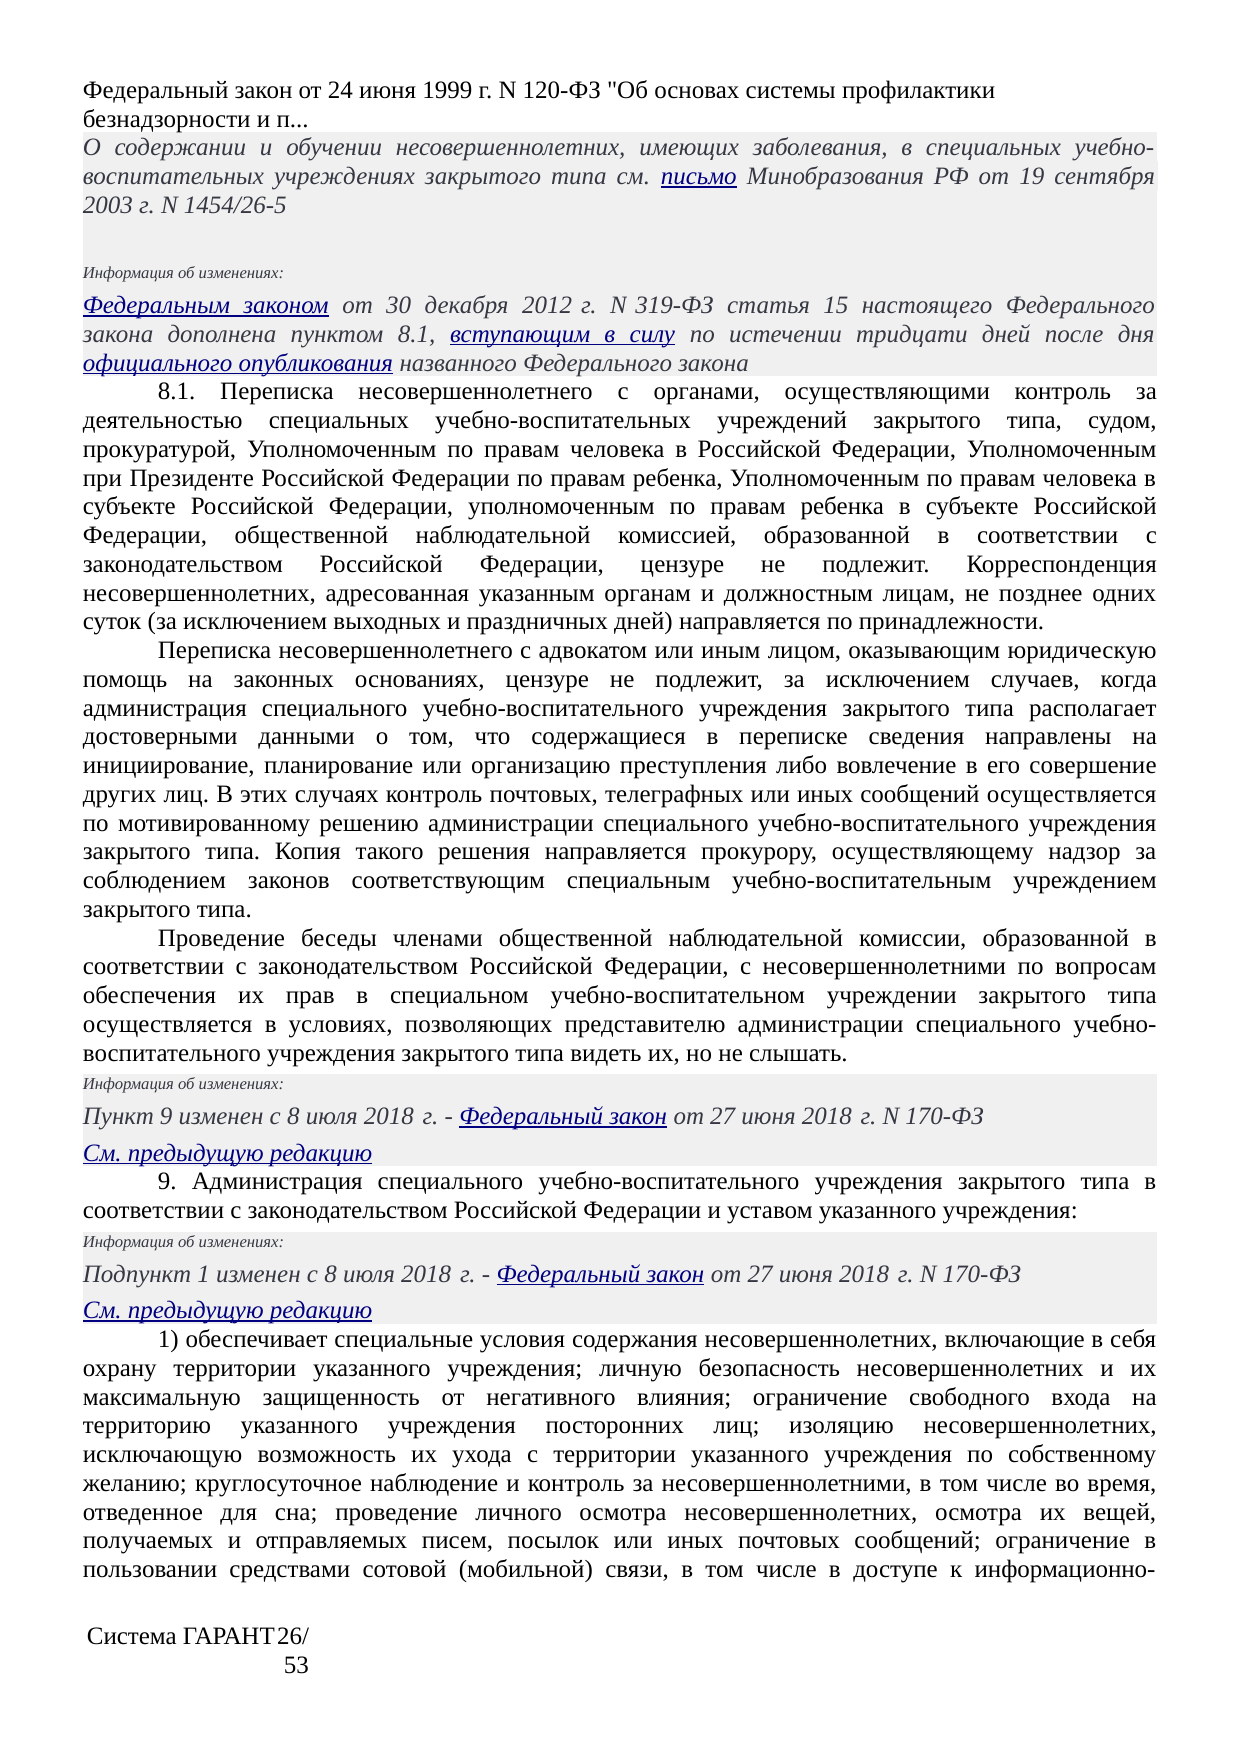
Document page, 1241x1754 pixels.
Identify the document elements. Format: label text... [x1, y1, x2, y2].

text Проведение беседы членами общественной наблюдательной комиссии, образованной в соответствии с законодательством Российской Федерации, с несовершеннолетними по вопросам обеспечения их прав в специальном учебно-воспитательном учреждении закрытого типа осуществляется в условиях, позволяющих представителю администрации специального учебно-воспитательного учреждения закрытого типа видеть их, но не слышать. [83, 923, 1157, 1066]
text 1) обеспечивает специальные условия содержания несовершеннолетних, включающие в себя охрану территории указанного учреждения; личную безопасность несовершеннолетних и их максимальную защищенность от негативного влияния; ограничение свободного входа на территорию указанного учреждения посторонних лиц; изоляцию несовершеннолетних, исключающую возможность их ухода с территории указанного учреждения по собственному желанию; круглосуточное наблюдение и контроль за несовершеннолетними, в том числе во время, отведенное для сна; проведение личного осмотра несовершеннолетних, осмотра их вещей, получаемых и отправляемых писем, посылок или иных почтовых сообщений; ограничение в пользовании средствами сотовой (мобильной) связи, в том числе в доступе к информационно- [83, 1324, 1157, 1583]
text Переписка несовершеннолетнего с адвокатом или иным лицом, оказывающим юридическую помощь на законных основаниях, цензуре не подлежит, за исключением случаев, когда администрация специального учебно-воспитательного учреждения закрытого типа располагает достоверными данными о том, что содержащиеся в переписке сведения направлены на инициирование, планирование или организацию преступления либо вовлечение в его совершение других лиц. В этих случаях контроль почтовых, телеграфных или иных сообщений осуществляется по мотивированному решению администрации специального учебно-воспитательного учреждения закрытого типа. Копия такого решения направляется прокурору, осуществляющему надзор за соблюдением законов соответствующим специальным учебно-воспитательным учреждением закрытого типа. [83, 635, 1157, 923]
text Информация об изменениях: [286, 263, 1157, 282]
text 9. Администрация специального учебно-воспитательного учреждения закрытого типа в соответствии с законодательством Российской Федерации и уставом указанного учреждения: [83, 1166, 1157, 1224]
text 8.1. Переписка несовершеннолетнего с органами, осуществляющими контроль за деятельностью специальных учебно-воспитательных учреждений закрытого типа, судом, прокуратурой, Уполномоченным по правам человека в Российской Федерации, Уполномоченным при Президенте Российской Федерации по правам ребенка, Уполномоченным по правам человека в субъекте Российской Федерации, уполномоченным по правам ребенка в субъекте Российской Федерации, общественной наблюдательной комиссией, образованной в соответствии с законодательством Российской Федерации, цензуре не подлежит. Корреспонденция несовершеннолетних, адресованная указанным органам и должностным лицам, не позднее одних суток (за исключением выходных и праздничных дней) направляется по принадлежности. [83, 376, 1157, 635]
text Федеральным законом от 30 декабря 2012 г. N 319-ФЗ статья 15 настоящего Федерального закона дополнена пунктом 8.1, вступающим в силу по истечении тридцати дней после дня официального опубликования названного Федерального закона [751, 348, 1157, 376]
text Пункт 9 изменен с 8 июля 2018 г. - Федеральный закон от 27 июня 2018 г. N 170-ФЗ [986, 1101, 1157, 1130]
text Подпункт 1 изменен с 8 июля 2018 г. - Федеральный закон от 27 июня 2018 г. N 170-ФЗ [1023, 1259, 1157, 1287]
text См. предыдущую редакцию [374, 1295, 1157, 1324]
text См. предыдущую редакцию [374, 1138, 1157, 1166]
text О содержании и обучении несовершеннолетних, имеющих заболевания, в специальных учебно-воспитательных учреждениях закрытого типа см. письмо Минобразования РФ от 19 сентября 2003 г. N 1454/26-5 [289, 190, 1157, 219]
text Информация об изменениях: [286, 1074, 1157, 1093]
text Информация об изменениях: [286, 1232, 1157, 1251]
